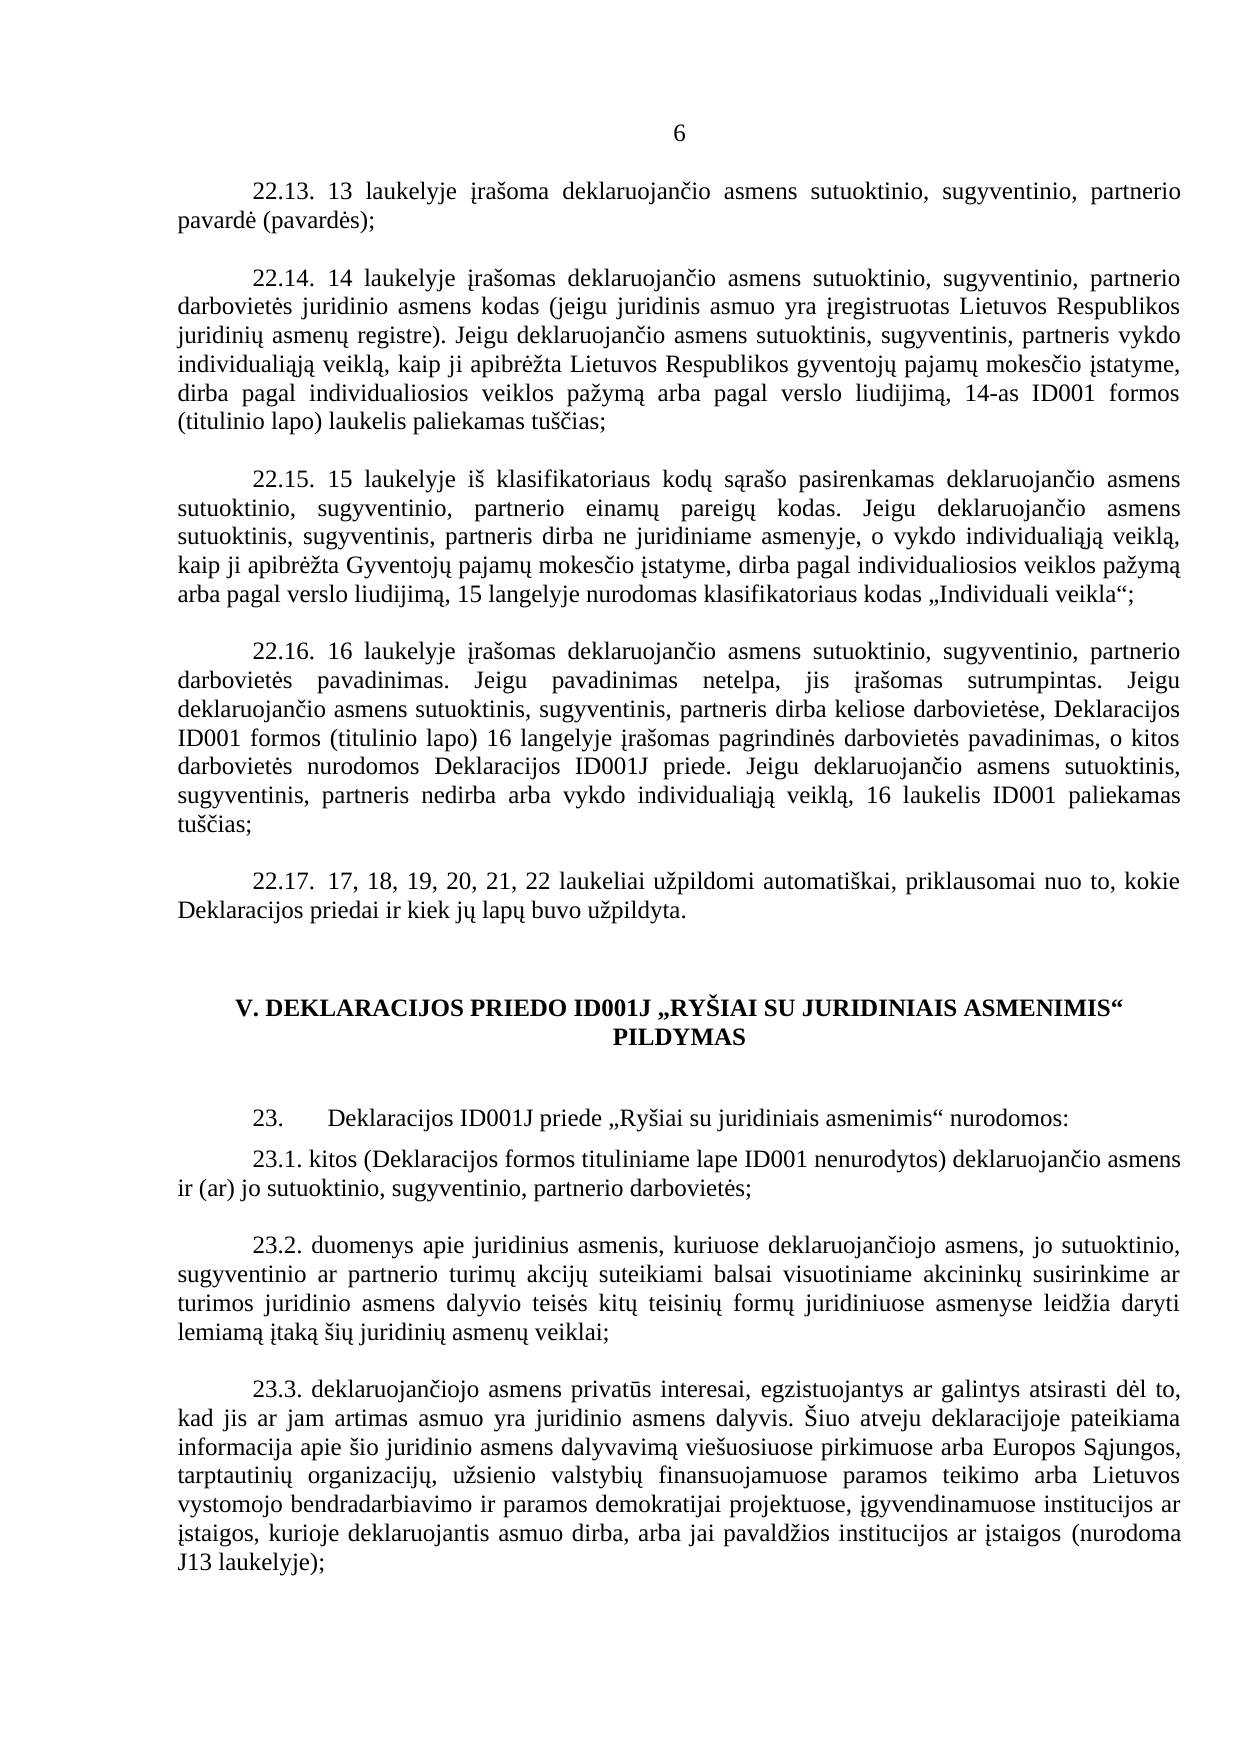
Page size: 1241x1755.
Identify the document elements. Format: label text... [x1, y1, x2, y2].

text 22.16. 16 laukelyje įrašomas deklaruojančio asmens sutuoktinio, sugyventinio, partnerio darbovietės pavadinimas. Jeigu pavadinimas netelpa, jis įrašomas sutrumpintas. Jeigu deklaruojančio asmens sutuoktinis, sugyventinis, partneris dirba keliose darbovietėse, Deklaracijos ID001 formos (titulinio lapo) 16 langelyje įrašomas pagrindinės darbovietės pavadinimas, o kitos darbovietės nurodomos Deklaracijos ID001J priede. Jeigu deklaruojančio asmens sutuoktinis, sugyventinis, partneris nedirba arba vykdo individualiąją veiklą, 16 laukelis ID001 paliekamas tuščias; [177, 636, 1181, 838]
text V. DEKLARACIJOS PRIEDO ID001J „RYŠIAI SU JURIDINIAIS ASMENIMIS“ PILDYMAS [177, 993, 1181, 1051]
text 22.14. 14 laukelyje įrašomas deklaruojančio asmens sutuoktinio, sugyventinio, partnerio darbovietės juridinio asmens kodas (jeigu juridinis asmuo yra įregistruotas Lietuvos Respublikos juridinių asmenų registre). Jeigu deklaruojančio asmens sutuoktinis, sugyventinis, partneris vykdo individualiąją veiklą, kaip ji apibrėžta Lietuvos Respublikos gyventojų pajamų mokesčio įstatyme, dirba pagal individualiosios veiklos pažymą arba pagal verslo liudijimą, 14-as ID001 formos (titulinio lapo) laukelis paliekamas tuščias; [177, 263, 1181, 435]
text 23. Deklaracijos ID001J priede „Ryšiai su juridiniais asmenimis“ nurodomos: [177, 1103, 1181, 1132]
text 23.1. kitos (Deklaracijos formos tituliniame lape ID001 nenurodytos) deklaruojančio asmens ir (ar) jo sutuoktinio, sugyventinio, partnerio darbovietės; [177, 1144, 1181, 1202]
text 23.3. deklaruojančiojo asmens privatūs interesai, egzistuojantys ar galintys atsirasti dėl to, kad jis ar jam artimas asmuo yra juridinio asmens dalyvis. Šiuo atveju deklaracijoje pateikiama informacija apie šio juridinio asmens dalyvavimą viešuosiuose pirkimuose arba Europos Sąjungos, tarptautinių organizacijų, užsienio valstybių finansuojamuose paramos teikimo arba Lietuvos vystomojo bendradarbiavimo ir paramos demokratijai projektuose, įgyvendinamuose institucijos ar įstaigos, kurioje deklaruojantis asmuo dirba, arba jai pavaldžios institucijos ar įstaigos (nurodoma J13 laukelyje); [177, 1374, 1181, 1576]
text 23.2. duomenys apie juridinius asmenis, kuriuose deklaruojančiojo asmens, jo sutuoktinio, sugyventinio ar partnerio turimų akcijų suteikiami balsai visuotiniame akcininkų susirinkime ar turimos juridinio asmens dalyvio teisės kitų teisinių formų juridiniuose asmenyse leidžia daryti lemiamą įtaką šių juridinių asmenų veiklai; [177, 1231, 1181, 1346]
text 22.13. 13 laukelyje įrašoma deklaruojančio asmens sutuoktinio, sugyventinio, partnerio pavardė (pavardės); [177, 176, 1181, 234]
text 22.15. 15 laukelyje iš klasifikatoriaus kodų sąrašo pasirenkamas deklaruojančio asmens sutuoktinio, sugyventinio, partnerio einamų pareigų kodas. Jeigu deklaruojančio asmens sutuoktinis, sugyventinis, partneris dirba ne juridiniame asmenyje, o vykdo individualiąją veiklą, kaip ji apibrėžta Gyventojų pajamų mokesčio įstatyme, dirba pagal individualiosios veiklos pažymą arba pagal verslo liudijimą, 15 langelyje nurodomas klasifikatoriaus kodas „Individuali veikla“; [177, 464, 1181, 608]
text 22.17. 17, 18, 19, 20, 21, 22 laukeliai užpildomi automatiškai, priklausomai nuo to, kokie Deklaracijos priedai ir kiek jų lapų buvo užpildyta. [177, 866, 1181, 924]
